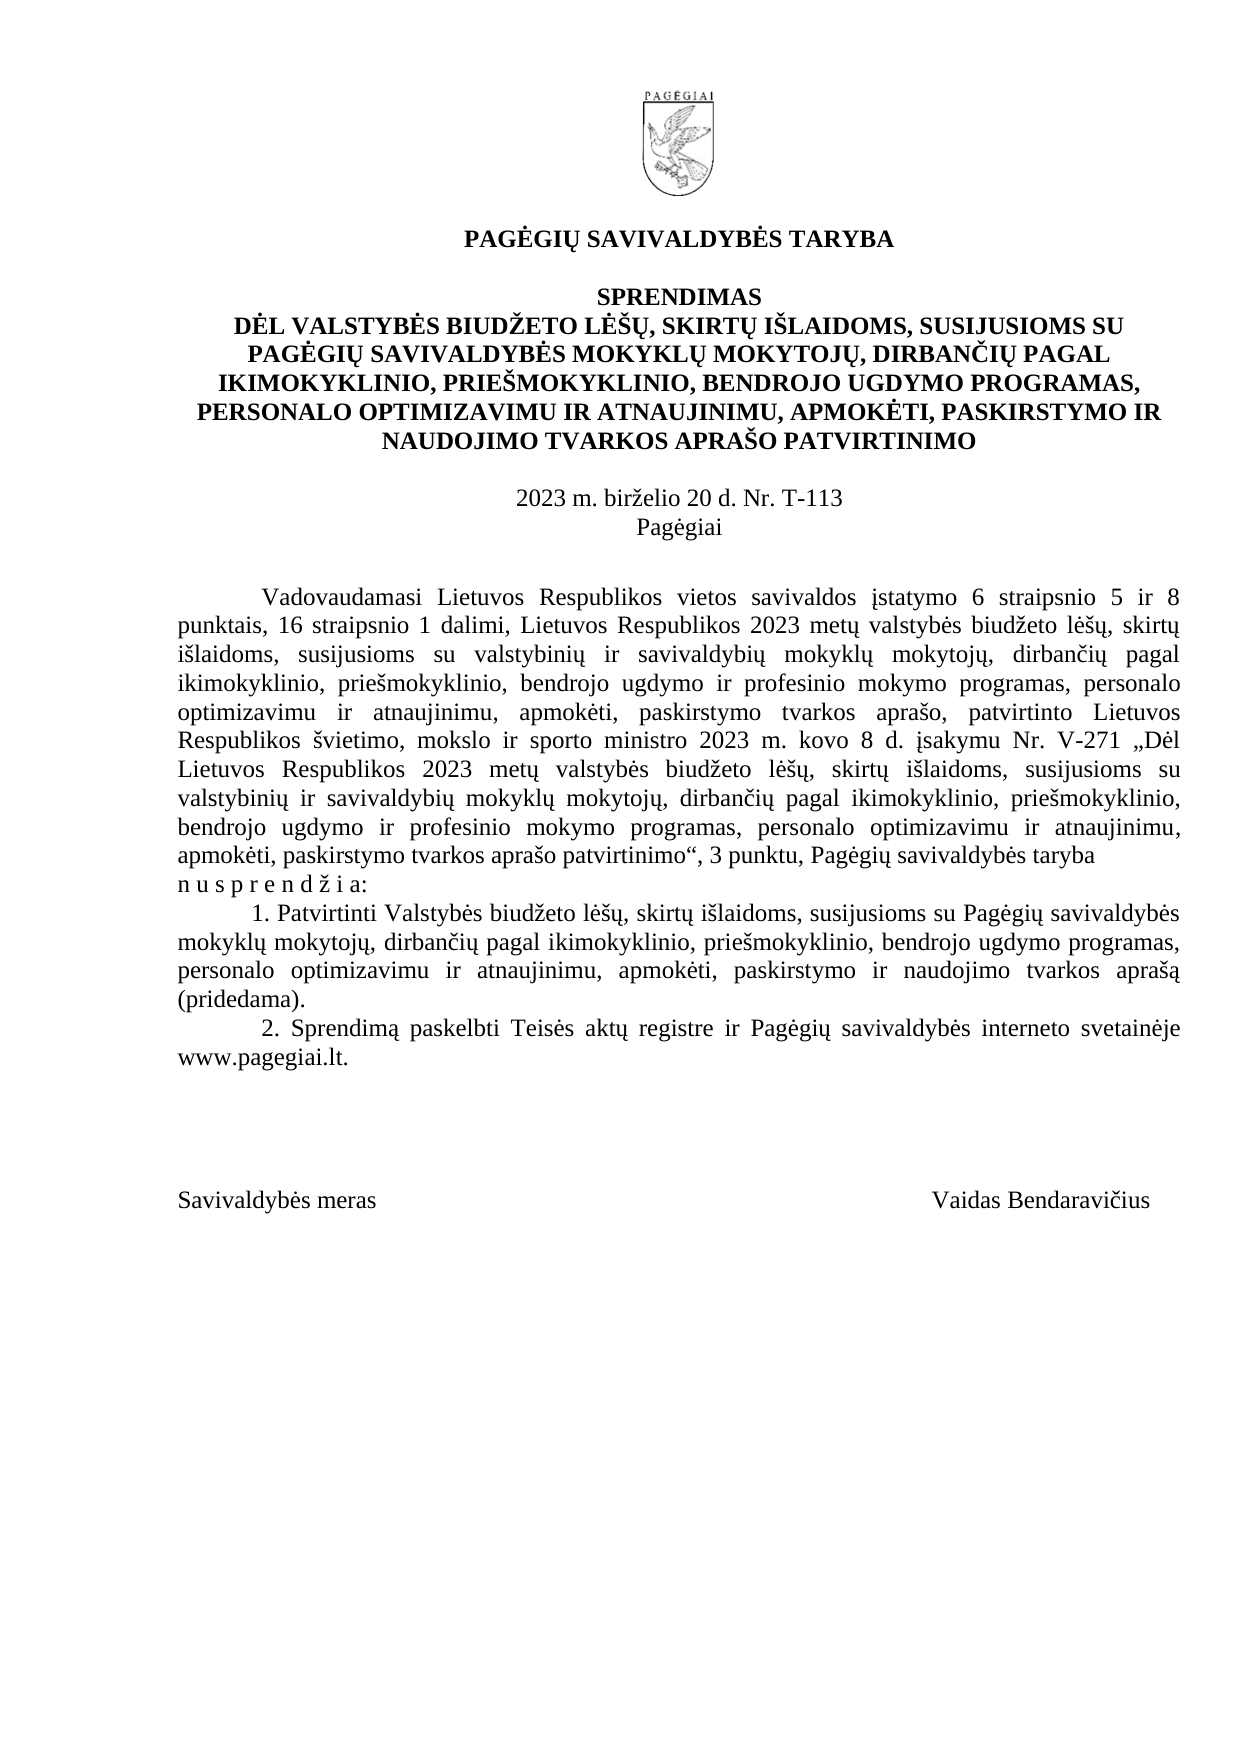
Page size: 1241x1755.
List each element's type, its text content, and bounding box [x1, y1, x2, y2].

subtitle Pagėgių savivaldybės taryba [177, 224, 1181, 253]
text n u s p r e n d ž i a: [177, 869, 1181, 898]
text 2. Sprendimą paskelbti Teisės aktų registre ir Pagėgių savivaldybės interneto svetainėje www.pagegiai.lt. [177, 1013, 1181, 1070]
text Savivaldybės meras Vaidas Bendaravičius [177, 1185, 1181, 1214]
text Vadovaudamasi Lietuvos Respublikos vietos savivaldos įstatymo 6 straipsnio 5 ir 8 punktais, 16 straipsnio 1 dalimi, Lietuvos Respublikos 2023 metų valstybės biudžeto lėšų, skirtų išlaidoms, susijusioms su valstybinių ir savivaldybių mokyklų mokytojų, dirbančių pagal ikimokyklinio, priešmokyklinio, bendrojo ugdymo ir profesinio mokymo programas, personalo optimizavimu ir atnaujinimu, apmokėti, paskirstymo tvarkos aprašo, patvirtinto Lietuvos Respublikos švietimo, mokslo ir sporto ministro 2023 m. kovo 8 d. įsakymu Nr. V-271 „Dėl Lietuvos Respublikos 2023 metų valstybės biudžeto lėšų, skirtų išlaidoms, susijusioms su valstybinių ir savivaldybių mokyklų mokytojų, dirbančių pagal ikimokyklinio, priešmokyklinio, bendrojo ugdymo ir profesinio mokymo programas, personalo optimizavimu ir atnaujinimu, apmokėti, paskirstymo tvarkos aprašo patvirtinimo“, 3 punktu, Pagėgių savivaldybės taryba [177, 582, 1181, 869]
subtitle 2023 m. birželio 20 d. Nr. T-113 [177, 483, 1181, 512]
text DĖL VALSTYBĖS BIUDŽETO LĖŠŲ, SKIRTŲ IŠLAIDOMS, SUSIJUSIOMS SU PAGĖGIŲ SAVIVALDYBĖS MOKYKLŲ MOKYTOJŲ, DIRBANČIŲ PAGAL IKIMOKYKLINIO, PRIEŠMOKYKLINIO, BENDROJO UGDYMO PROGRAMAS, PERSONALO OPTIMIZAVIMU IR ATNAUJINIMU, APMOKĖTI, PASKIRSTYMO IR NAUDOJIMO TVARKOS APRAŠO PATVIRTINIMO [177, 311, 1181, 454]
text 1. Patvirtinti Valstybės biudžeto lėšų, skirtų išlaidoms, susijusioms su Pagėgių savivaldybės mokyklų mokytojų, dirbančių pagal ikimokyklinio, priešmokyklinio, bendrojo ugdymo programas, personalo optimizavimu ir atnaujinimu, apmokėti, paskirstymo ir naudojimo tvarkos aprašą (pridedama). [177, 898, 1181, 1013]
text sprendimas [177, 282, 1181, 311]
text Pagėgiai [177, 512, 1181, 541]
